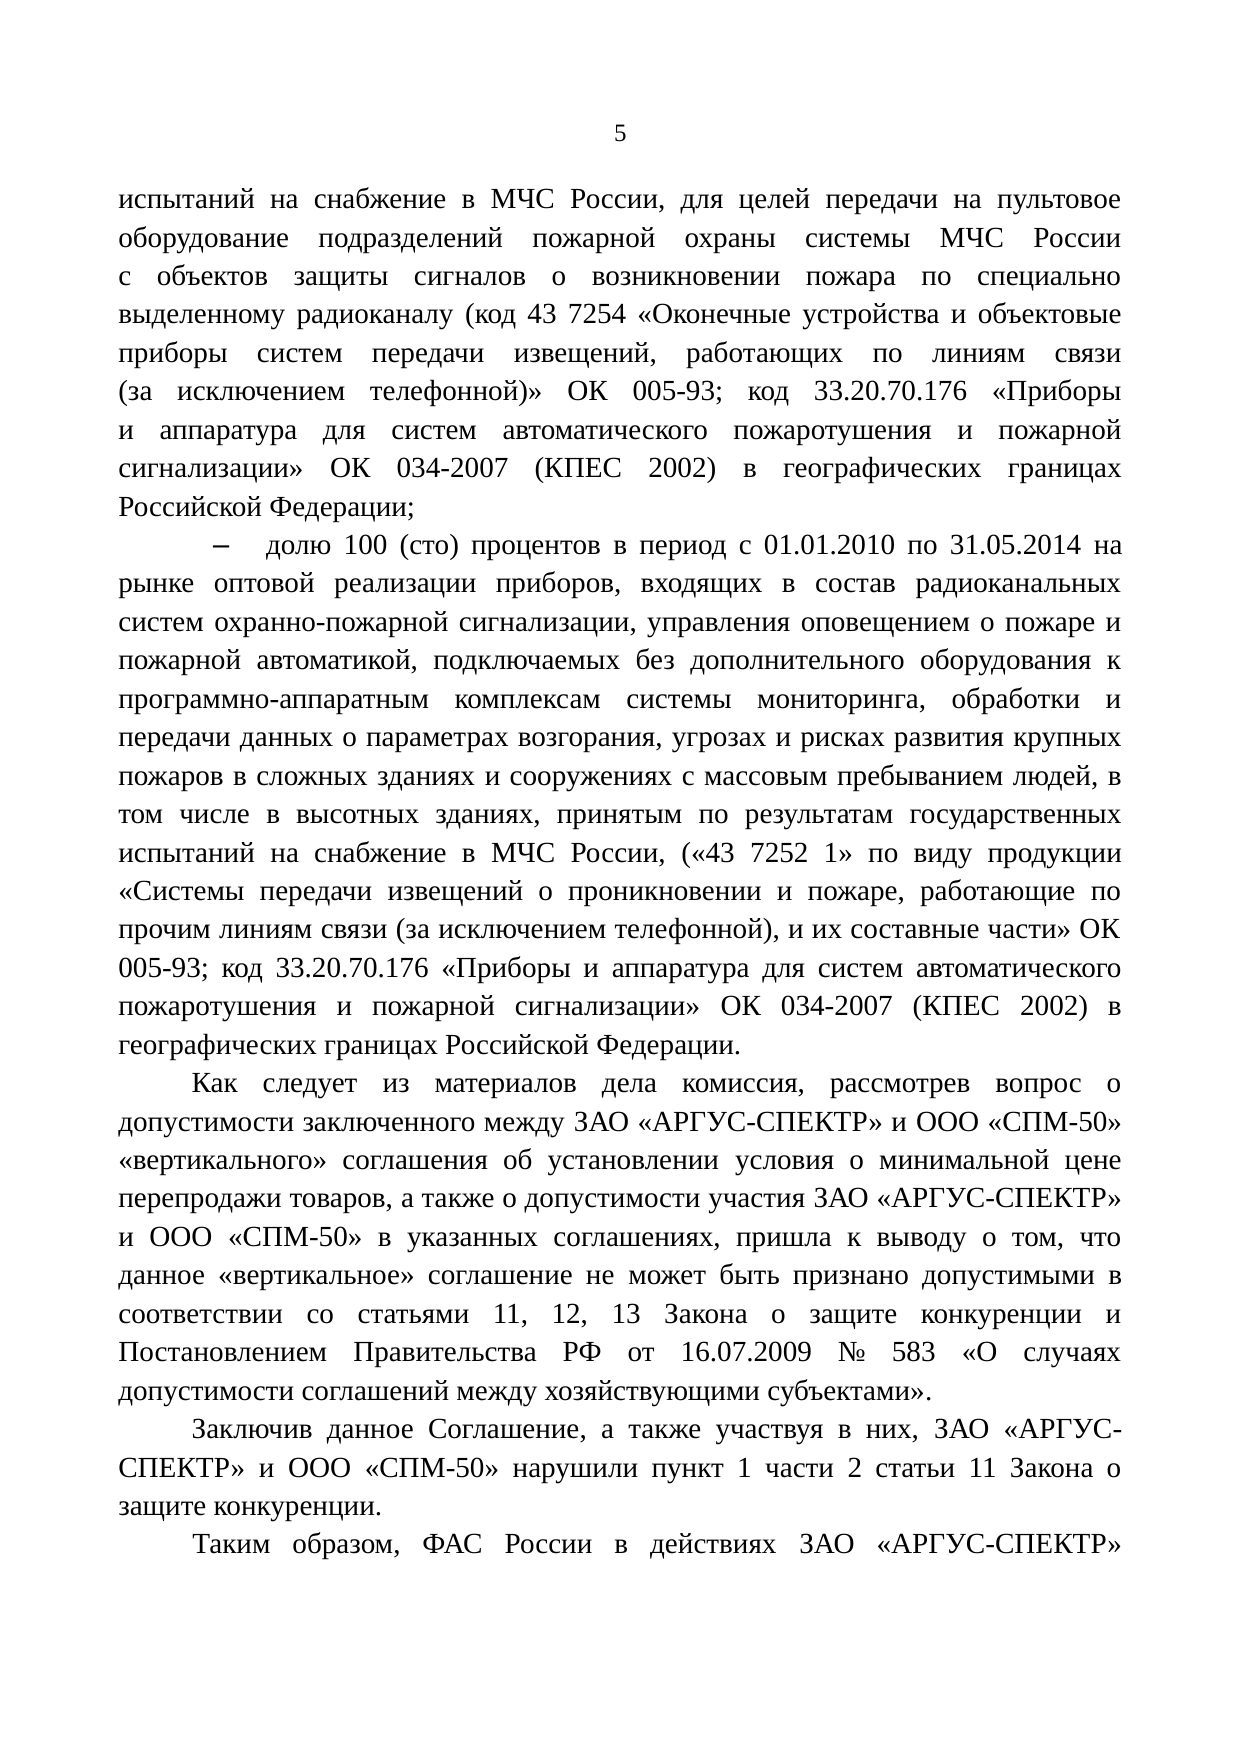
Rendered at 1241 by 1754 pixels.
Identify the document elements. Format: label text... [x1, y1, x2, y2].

list долю 100 (сто) процентов в период с 01.01.2010 по 31.05.2014 на рынке оптовой реализации приборов, входящих в состав радиоканальных систем охранно-пожарной сигнализации, управления оповещением о пожаре и пожарной автоматикой, подключаемых без дополнительного оборудования к программно-аппаратным комплексам системы мониторинга, обработки и передачи данных о параметрах возгорания, угрозах и рисках развития крупных пожаров в сложных зданиях и сооружениях с массовым пребыванием людей, в том числе в высотных зданиях, принятым по результатам государственных испытаний на снабжение в МЧС России, («43 7252 1» по виду продукции «Системы передачи извещений о проникновении и пожаре, работающие по прочим линиям связи (за исключением телефонной), и их составные части» ОК 005-93; код 33.20.70.176 «Приборы и аппаратура для систем автоматического пожаротушения и пожарной сигнализации» ОК 034-2007 (КПЕС 2002) в географических границах Российской Федерации. [118, 522, 1122, 1060]
text Как следует из материалов дела комиссия, рассмотрев вопрос о допустимости заключенного между ЗАО «АРГУС-СПЕКТР» и ООО «СПМ-50» «вертикального» соглашения об установлении условия о минимальной цене перепродажи товаров, а также о допустимости участия ЗАО «АРГУС-СПЕКТР» и ООО «СПМ-50» в указанных соглашениях, пришла к выводу о том, что данное «вертикальное» соглашение не может быть признано допустимыми в соответствии со статьями 11, 12, 13 Закона о защите конкуренции и Постановлением Правительства РФ от 16.07.2009 № 583 «О случаях допустимости соглашений между хозяйствующими субъектами». [118, 1060, 1122, 1406]
text Заключив данное Соглашение, а также участвуя в них, ЗАО «АРГУС-СПЕКТР» и ООО «СПМ-50» нарушили пункт 1 части 2 статьи 11 Закона о защите конкуренции. [118, 1406, 1122, 1522]
text Таким образом, ФАС России в действиях ЗАО «АРГУС-СПЕКТР» [118, 1522, 1122, 1560]
list испытаний на снабжение в МЧС России, для целей передачи на пультовое оборудование подразделений пожарной охраны системы МЧС России с объектов защиты сигналов о возникновении пожара по специально выделенному радиоканалу (код 43 7254 «Оконечные устройства и объектовые приборы систем передачи извещений, работающих по линиям связи (за исключением телефонной)» ОК 005-93; код 33.20.70.176 «Приборы и аппаратура для систем автоматического пожаротушения и пожарной сигнализации» ОК 034-2007 (КПЕС 2002) в географических границах Российской Федерации; [118, 176, 1122, 522]
